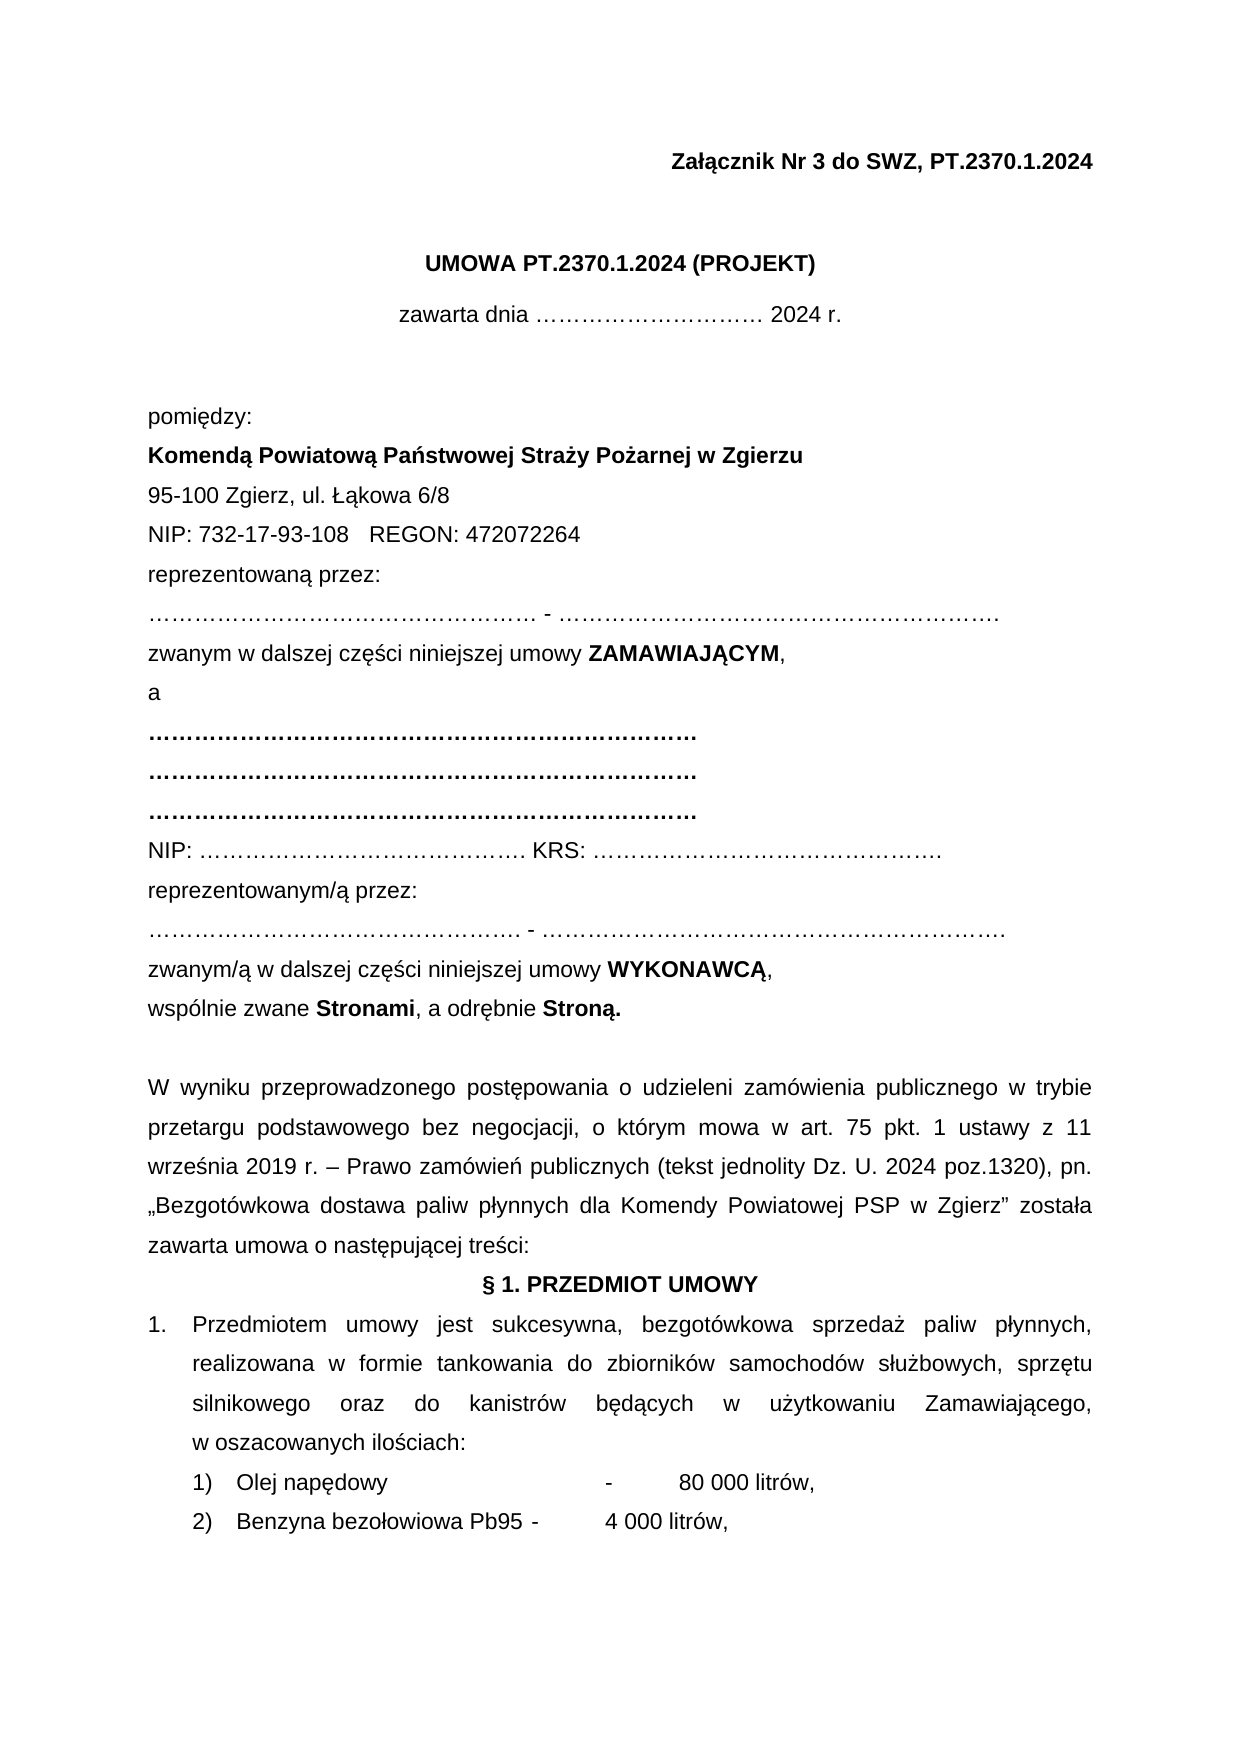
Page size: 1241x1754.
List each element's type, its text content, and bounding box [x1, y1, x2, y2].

text zwanym w dalszej części niniejszej umowy ZAMAWIAJĄCYM, [148, 640, 1093, 666]
list Benzyna bezołowiowa Pb95 - 4 000 litrów, [192, 1508, 1093, 1534]
text UMOWA PT.2370.1.2024 (PROJEKT) [148, 250, 1093, 276]
text …………………………………………. - ……………………………………………………. [148, 916, 1093, 942]
list Przedmiotem umowy jest sukcesywna, bezgotówkowa sprzedaż paliw płynnych, realizowana w formie tankowania do zbiorników samochodów służbowych, sprzętu silnikowego oraz do kanistrów będących w użytkowaniu Zamawiającego, w oszacowanych ilościach: [148, 1311, 1093, 1456]
text zawarta dnia ………………………… 2024 r. [148, 301, 1093, 327]
text reprezentowanym/ą przez: [148, 877, 1093, 903]
text Załącznik Nr 3 do SWZ, PT.2370.1.2024 [148, 148, 1093, 174]
text pomiędzy: [148, 403, 1093, 429]
text reprezentowaną przez: [148, 561, 1093, 587]
list Olej napędowy - 80 000 litrów, [192, 1469, 1093, 1495]
text a [148, 679, 1093, 706]
text ……………………………………………………………… [148, 719, 1093, 745]
text …………………………………………… - …………………………………………………. [148, 600, 1093, 627]
text ……………………………………………………………… [148, 798, 1093, 824]
text § 1. PRZEDMIOT UMOWY [148, 1271, 1093, 1298]
text W wyniku przeprowadzonego postępowania o udzieleni zamówienia publicznego w trybie przetargu podstawowego bez negocjacji, o którym mowa w art. 75 pkt. 1 ustawy z 11 września 2019 r. – Prawo zamówień publicznych (tekst jednolity Dz. U. 2024 poz.1320), pn. „Bezgotówkowa dostawa paliw płynnych dla Komendy Powiatowej PSP w Zgierz” została zawarta umowa o następującej treści: [148, 1074, 1093, 1258]
text zwanym/ą w dalszej części niniejszej umowy WYKONAWCĄ, [148, 956, 1093, 982]
text wspólnie zwane Stronami, a odrębnie Stroną. [148, 995, 1093, 1021]
text NIP: 732-17-93-108 REGON: 472072264 [148, 521, 1093, 548]
text Komendą Powiatową Państwowej Straży Pożarnej w Zgierzu [148, 442, 1093, 469]
text NIP: ……………………………………. KRS: ………………………………………. [148, 837, 1093, 863]
text ……………………………………………………………… [148, 758, 1093, 784]
text 95-100 Zgierz, ul. Łąkowa 6/8 [148, 482, 1093, 508]
